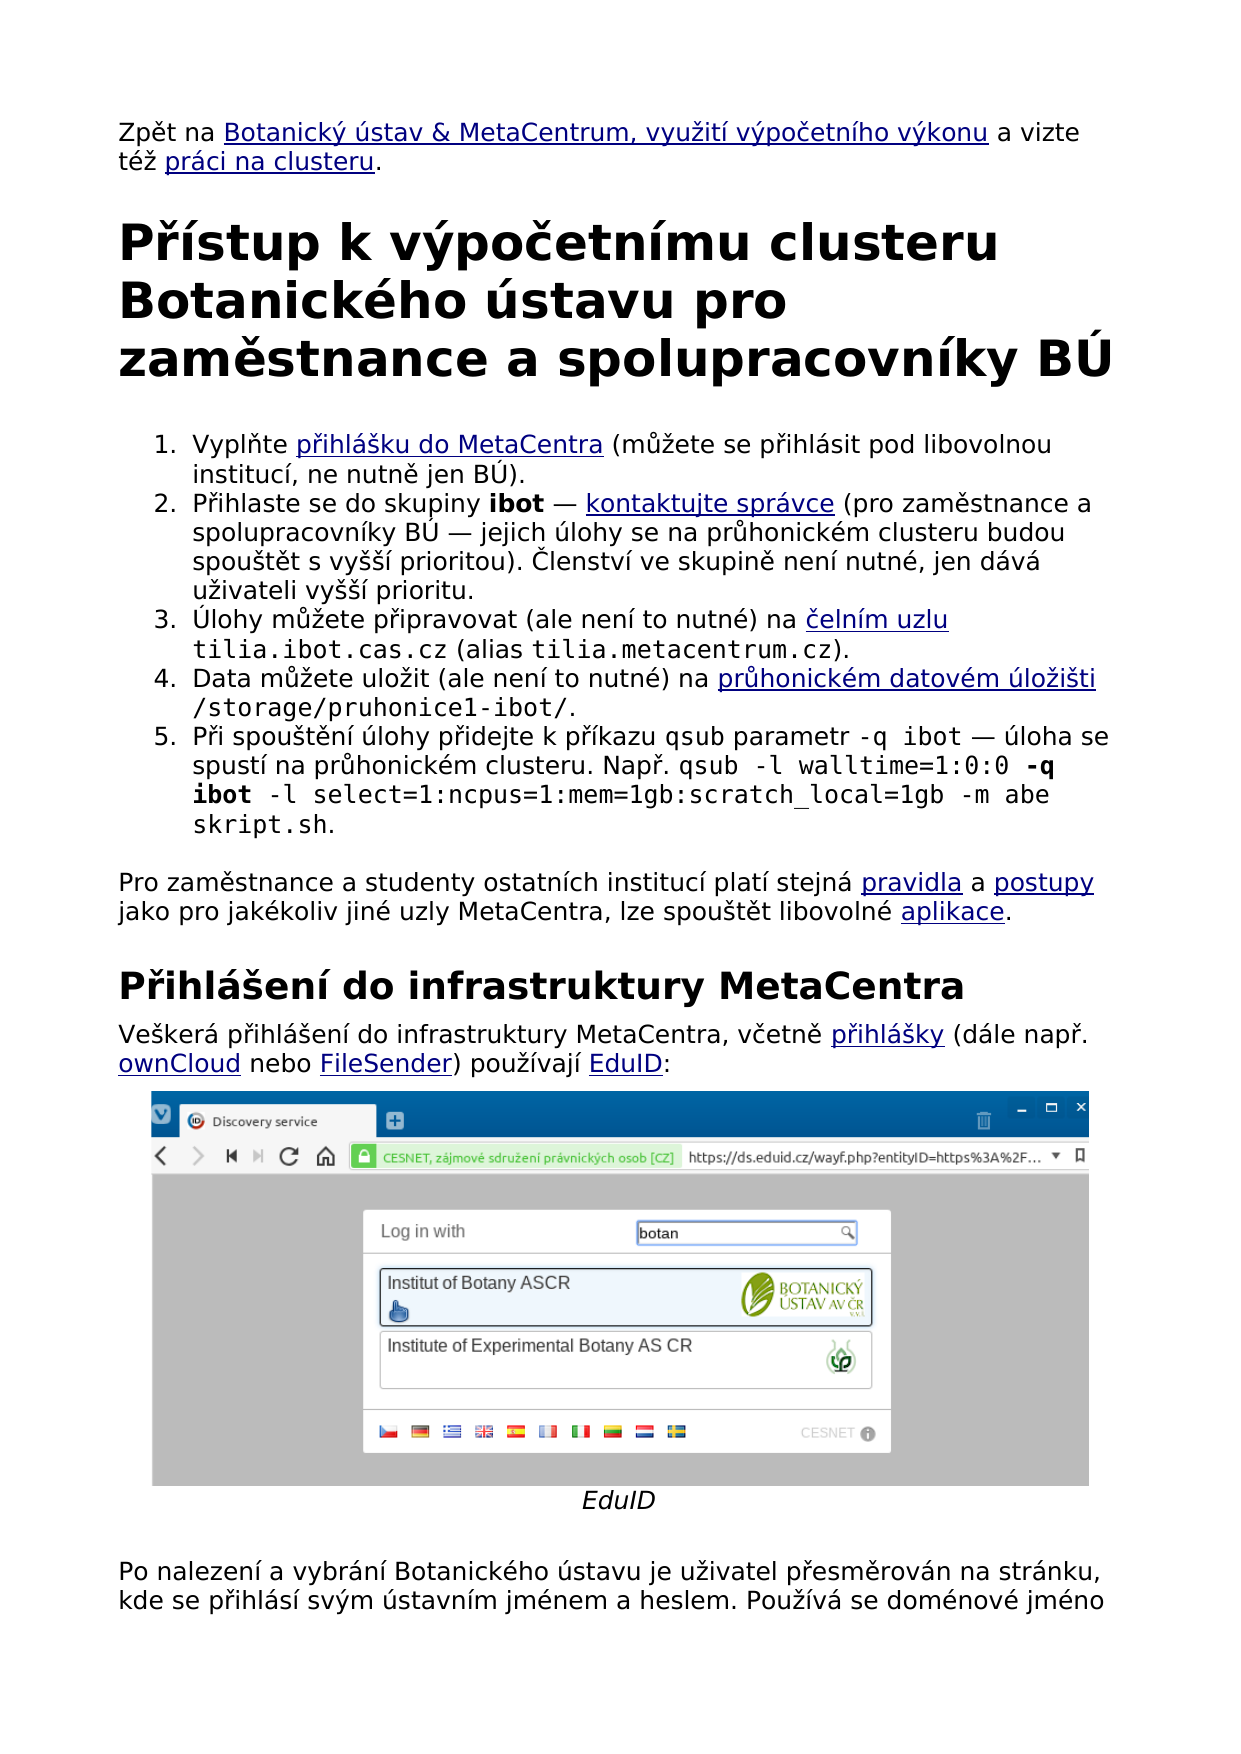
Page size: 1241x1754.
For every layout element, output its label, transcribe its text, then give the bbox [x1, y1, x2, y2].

list Úlohy můžete připravovat (ale není to nutné) na čelním uzlu tilia.ibot.cas.cz (alias tilia.metacentrum.cz). [177, 606, 1122, 664]
text Veškerá přihlášení do infrastruktury MetaCentra, včetně přihlášky (dále např. ownCloud nebo FileSender) používají EduID: [118, 1020, 1122, 1079]
subtitle Přístup k výpočetnímu clusteru Botanického ústavu pro zaměstnance a spolupracovníky BÚ [118, 214, 1122, 389]
list Přihlaste se do skupiny ibot — kontaktujte správce (pro zaměstnance a spolupracovníky BÚ — jejich úlohy se na průhonickém clusteru budou spouštět s vyšší prioritou). Členství ve skupině není nutné, jen dává uživateli vyšší prioritu. [177, 489, 1122, 606]
text Pro zaměstnance a studenty ostatních institucí platí stejná pravidla a postupy jako pro jakékoliv jiné uzly MetaCentra, lze spouštět libovolné aplikace. [118, 868, 1122, 927]
text EduID [151, 1486, 1089, 1515]
text Po nalezení a vybrání Botanického ústavu je uživatel přesměrován na stránku, kde se přihlásí svým ústavním jménem a heslem. Používá se doménové jméno [118, 1557, 1122, 1615]
text Zpět na Botanický ústav & MetaCentrum, využití výpočetního výkonu a vizte též práci na clusteru. [118, 118, 1122, 176]
list Vyplňte přihlášku do MetaCentra (můžete se přihlásit pod libovolnou institucí, ne nutně jen BÚ). [177, 431, 1122, 489]
list Při spouštění úlohy přidejte k příkazu qsub parametr -q ibot — úloha se spustí na průhonickém clusteru. Např. qsub -l walltime=1:0:0 -q ibot -l select=1:ncpus=1:mem=1gb:scratch_local=1gb -m abe skript.sh. [177, 722, 1122, 839]
list Data můžete uložit (ale není to nutné) na průhonickém datovém úložišti /storage/pruhonice1-ibot/. [177, 664, 1122, 722]
picture [151, 1091, 1089, 1486]
subtitle Přihlášení do infrastruktury MetaCentra [118, 964, 1122, 1008]
